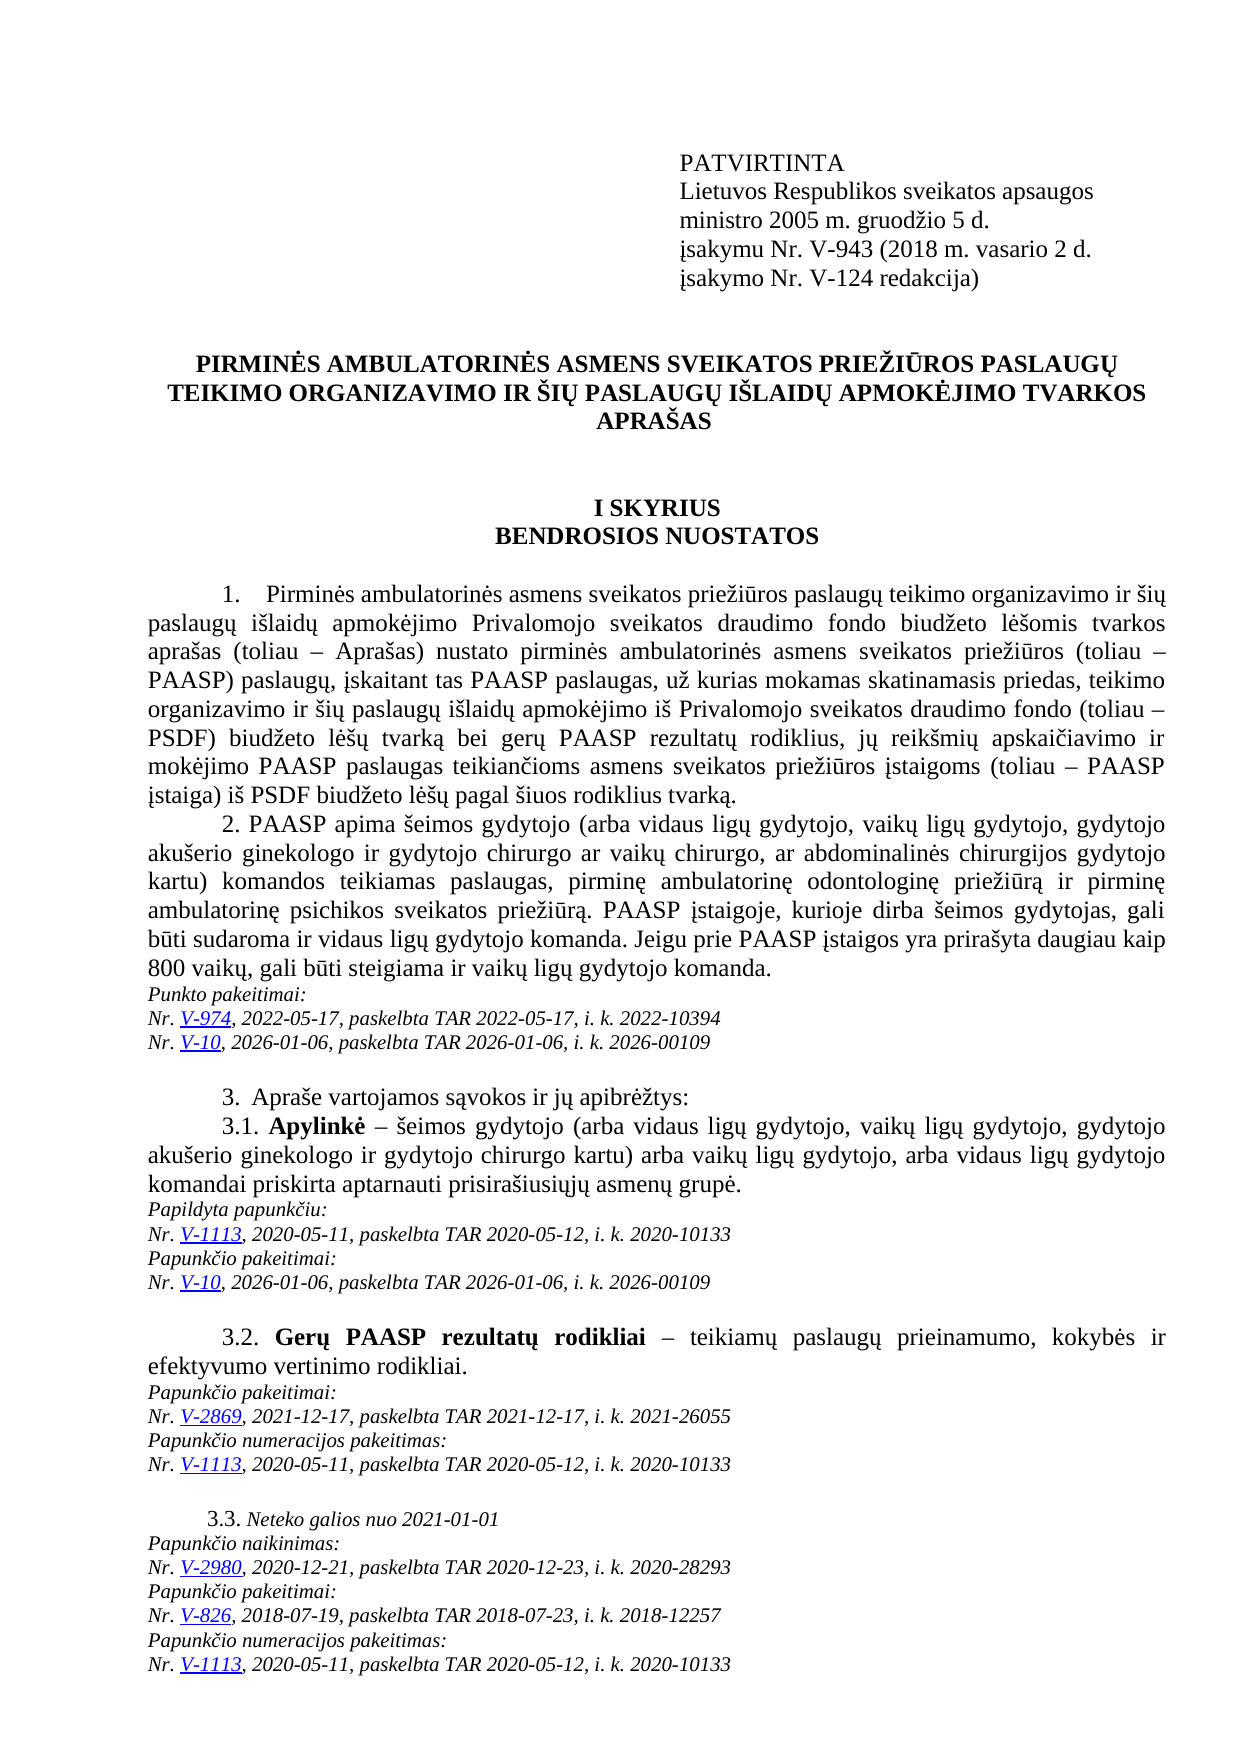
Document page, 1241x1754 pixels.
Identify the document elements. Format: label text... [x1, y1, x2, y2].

text Nr. V-2980, 2020-12-21, paskelbta TAR 2020-12-23, i. k. 2020-28293 [148, 1555, 1166, 1579]
text 2. PAASP apima šeimos gydytojo (arba vidaus ligų gydytojo, vaikų ligų gydytojo, gydytojo akušerio ginekologo ir gydytojo chirurgo ar vaikų chirurgo, ar abdominalinės chirurgijos gydytojo kartu) komandos teikiamas paslaugas, pirminę ambulatorinę odontologinę priežiūrą ir pirminę ambulatorinę psichikos sveikatos priežiūrą. PAASP įstaigoje, kurioje dirba šeimos gydytojas, gali būti sudaroma ir vidaus ligų gydytojo komanda. Jeigu prie PAASP įstaigos yra prirašyta daugiau kaip 800 vaikų, gali būti steigiama ir vaikų ligų gydytojo komanda. [148, 809, 1166, 981]
text Nr. V-1113, 2020-05-11, paskelbta TAR 2020-05-12, i. k. 2020-10133 [148, 1221, 1166, 1246]
text Nr. V-1113, 2020-05-11, paskelbta TAR 2020-05-12, i. k. 2020-10133 [148, 1452, 1166, 1476]
text Papunkčio pakeitimai: [148, 1246, 1166, 1269]
text Nr. V-2869, 2021-12-17, paskelbta TAR 2021-12-17, i. k. 2021-26055 [148, 1404, 1166, 1428]
text Papunkčio pakeitimai: [148, 1380, 1166, 1404]
text PATVIRTINTA [679, 148, 1166, 176]
text Papunkčio numeracijos pakeitimas: [148, 1627, 1166, 1652]
text Punkto pakeitimai: [148, 981, 1166, 1006]
text I SKYRIUS [148, 493, 1166, 521]
text 1. Pirminės ambulatorinės asmens sveikatos priežiūros paslaugų teikimo organizavimo ir šių paslaugų išlaidų apmokėjimo Privalomojo sveikatos draudimo fondo biudžeto lėšomis tvarkos aprašas (toliau – Aprašas) nustato pirminės ambulatorinės asmens sveikatos priežiūros (toliau – PAASP) paslaugų, įskaitant tas PAASP paslaugas, už kurias mokamas skatinamasis priedas, teikimo organizavimo ir šių paslaugų išlaidų apmokėjimo iš Privalomojo sveikatos draudimo fondo (toliau – PSDF) biudžeto lėšų tvarką bei gerų PAASP rezultatų rodiklius, jų reikšmių apskaičiavimo ir mokėjimo PAASP paslaugas teikiančioms asmens sveikatos priežiūros įstaigoms (toliau – PAASP įstaiga) iš PSDF biudžeto lėšų pagal šiuos rodiklius tvarką. [148, 579, 1166, 809]
text Nr. V-974, 2022-05-17, paskelbta TAR 2022-05-17, i. k. 2022-10394 [148, 1006, 1166, 1029]
text ministro 2005 m. gruodžio 5 d. [679, 205, 1166, 234]
text Papunkčio naikinimas: [148, 1531, 1166, 1555]
text Nr. V-10, 2026-01-06, paskelbta TAR 2026-01-06, i. k. 2026-00109 [148, 1029, 1166, 1054]
text įsakymu Nr. V-943 (2018 m. vasario 2 d. [679, 234, 1166, 263]
text įsakymo Nr. V-124 redakcija) [679, 263, 1166, 291]
text Nr. V-10, 2026-01-06, paskelbta TAR 2026-01-06, i. k. 2026-00109 [148, 1269, 1166, 1294]
text Nr. V-1113, 2020-05-11, paskelbta TAR 2020-05-12, i. k. 2020-10133 [148, 1652, 1166, 1676]
text BENDROSIOS NUOSTATOS [148, 521, 1166, 550]
text 3.3. Neteko galios nuo 2021-01-01 [148, 1505, 1166, 1531]
text 3.2. Gerų PAASP rezultatų rodikliai – teikiamų paslaugų prieinamumo, kokybės ir efektyvumo vertinimo rodikliai. [148, 1322, 1166, 1380]
text Lietuvos Respublikos sveikatos apsaugos [679, 176, 1166, 205]
text Nr. V-826, 2018-07-19, paskelbta TAR 2018-07-23, i. k. 2018-12257 [148, 1603, 1166, 1627]
text Papildyta papunkčiu: [148, 1197, 1166, 1221]
text Papunkčio pakeitimai: [148, 1579, 1166, 1603]
text 3. Apraše vartojamos sąvokos ir jų apibrėžtys: [148, 1082, 1166, 1111]
text PIRMINĖS AMBULATORINĖS ASMENS SVEIKATOS PRIEŽIŪROS PASLAUGŲ TEIKIMO ORGANIZAVIMO IR ŠIŲ PASLAUGŲ IŠLAIDŲ APMOKĖJIMO TVARKOS APRAŠAS [148, 349, 1166, 435]
text Papunkčio numeracijos pakeitimas: [148, 1428, 1166, 1452]
text 3.1. Apylinkė – šeimos gydytojo (arba vidaus ligų gydytojo, vaikų ligų gydytojo, gydytojo akušerio ginekologo ir gydytojo chirurgo kartu) arba vaikų ligų gydytojo, arba vidaus ligų gydytojo komandai priskirta aptarnauti prisirašiusiųjų asmenų grupė. [148, 1111, 1166, 1197]
